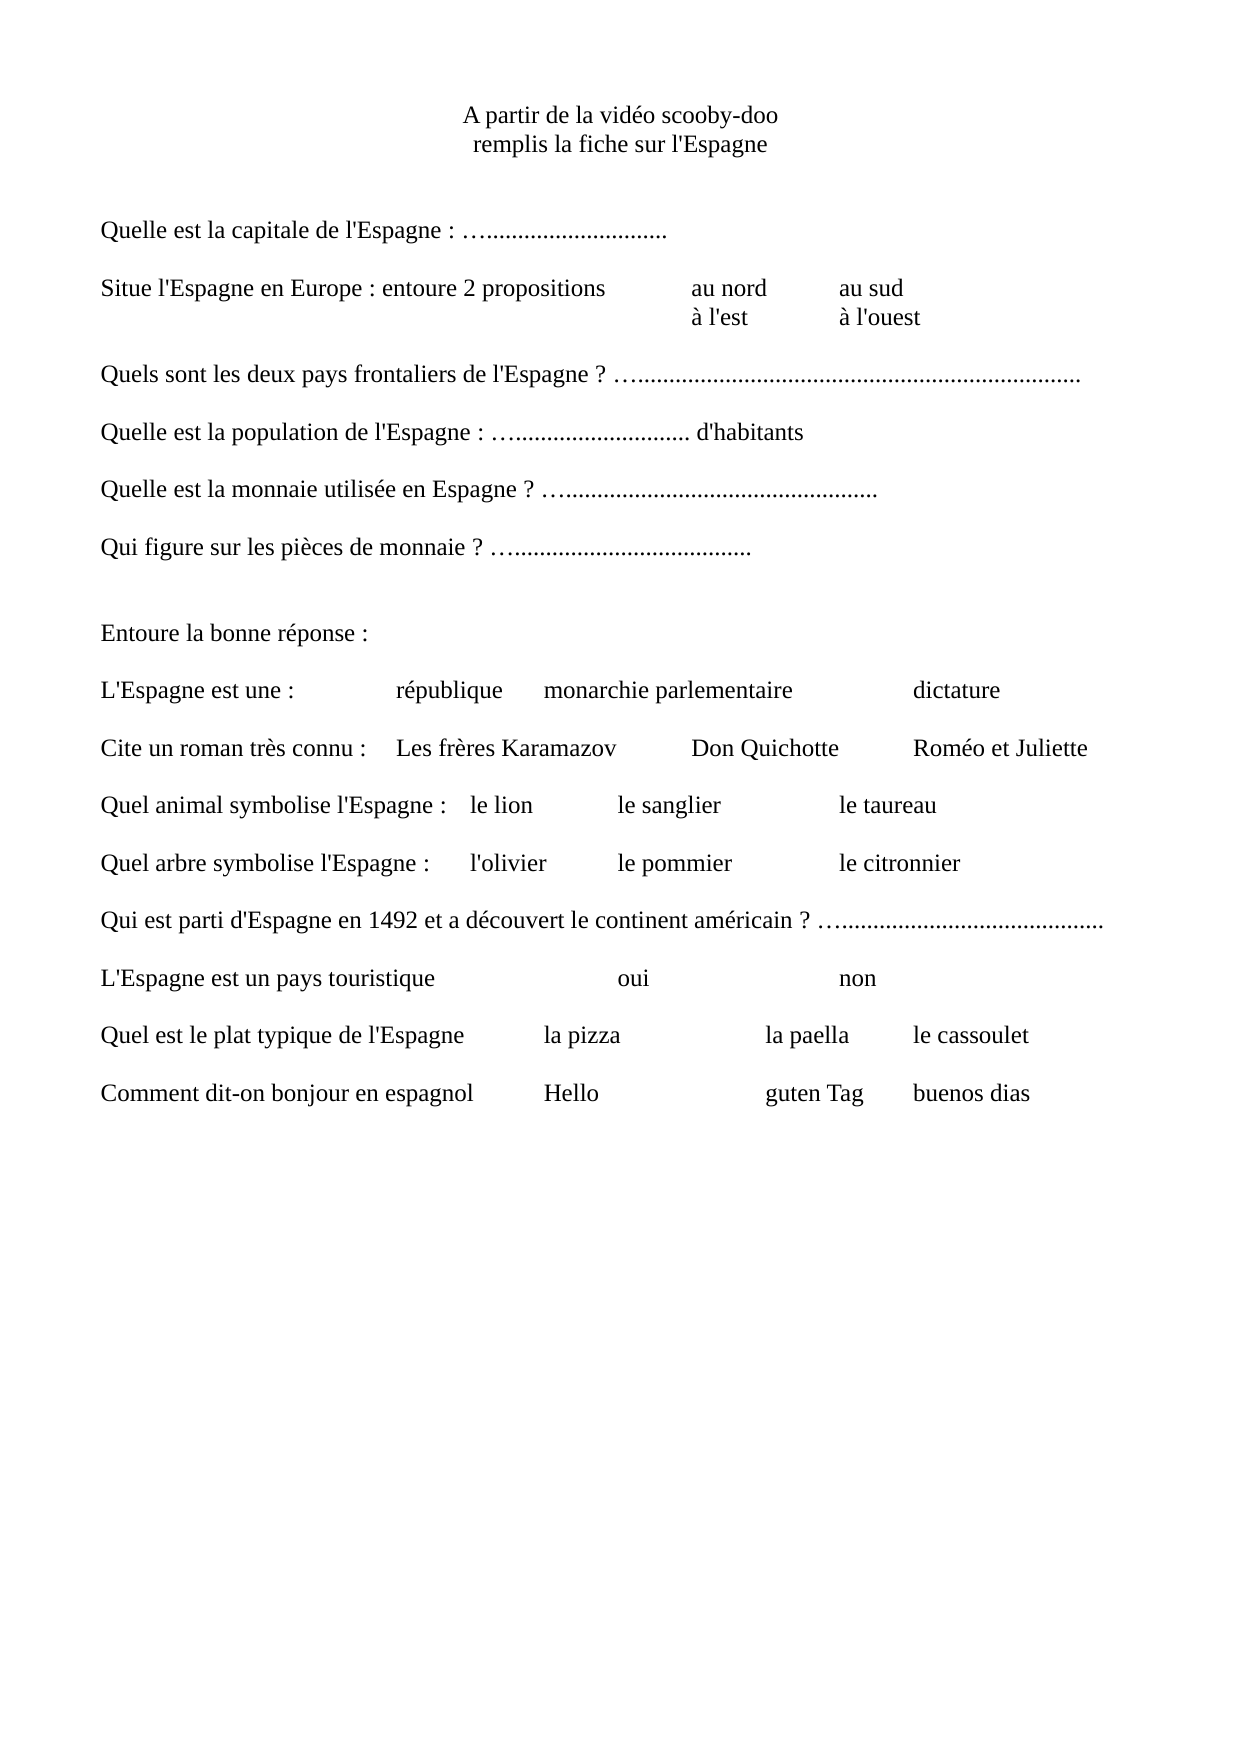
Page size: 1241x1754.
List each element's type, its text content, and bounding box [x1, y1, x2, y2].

text Qui est parti d'Espagne en 1492 et a découvert le continent américain ? ….......................................... [100, 905, 1140, 934]
text A partir de la vidéo scooby-doo [100, 100, 1140, 129]
text Comment dit-on bonjour en espagnol Hello guten Tag buenos dias [100, 1078, 1140, 1107]
text remplis la fiche sur l'Espagne [100, 129, 1140, 158]
text Situe l'Espagne en Europe : entoure 2 propositions au nord au sud [100, 273, 1140, 302]
text Quel arbre symbolise l'Espagne : l'olivier le pommier le citronnier [100, 848, 1140, 877]
text Quelle est la population de l'Espagne : …............................ d'habitants [100, 417, 1140, 445]
text Quels sont les deux pays frontaliers de l'Espagne ? …....................................................................... [100, 359, 1140, 388]
text à l'est à l'ouest [100, 302, 1140, 330]
text L'Espagne est une : république monarchie parlementaire dictature [100, 675, 1140, 704]
text Quel animal symbolise l'Espagne : le lion le sanglier le taureau [100, 790, 1140, 819]
text Quelle est la capitale de l'Espagne : …............................. [100, 215, 1140, 244]
text Cite un roman très connu : Les frères Karamazov Don Quichotte Roméo et Juliette [100, 733, 1140, 762]
text Quel est le plat typique de l'Espagne la pizza la paella le cassoulet [100, 1020, 1140, 1049]
text Entoure la bonne réponse : [100, 618, 1140, 647]
text L'Espagne est un pays touristique oui non [100, 963, 1140, 992]
text Qui figure sur les pièces de monnaie ? …...................................... [100, 532, 1140, 560]
text Quelle est la monnaie utilisée en Espagne ? ….................................................. [100, 474, 1140, 503]
